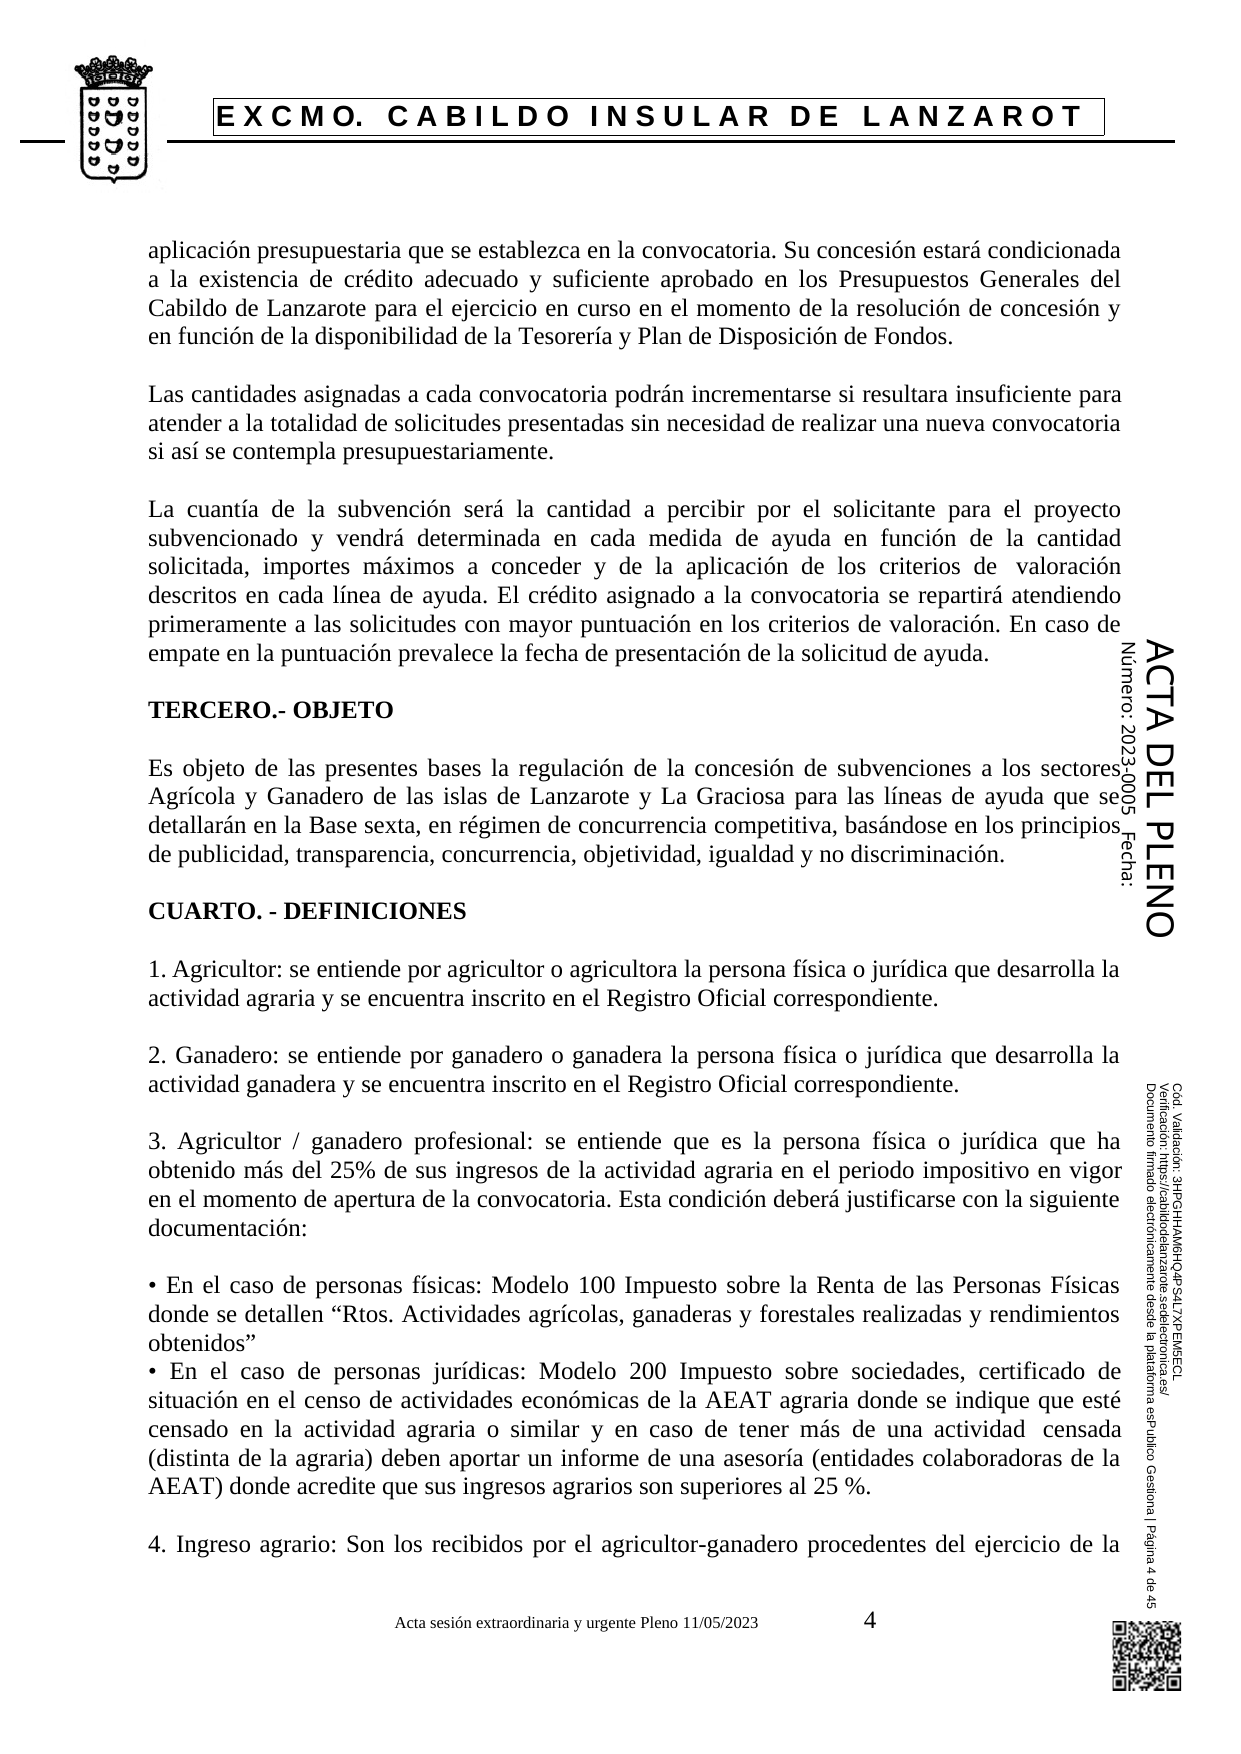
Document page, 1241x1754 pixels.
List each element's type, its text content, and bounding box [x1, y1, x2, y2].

list Agricultor: se entiende por agricultor o agricultora la persona física o jurídica que desarrolla la actividad agraria y se encuentra inscrito en el Registro Oficial correspondiente. [148, 954, 1121, 1011]
list Agricultor / ganadero profesional: se entiende que es la persona física o jurídica que ha obtenido más del 25% de sus ingresos de la actividad agraria en el periodo impositivo en vigor en el momento de apertura de la convocatoria. Esta condición deberá justificarse con la siguiente documentación: [148, 1126, 1122, 1241]
list Ganadero: se entiende por ganadero o ganadera la persona física o jurídica que desarrolla la actividad ganadera y se encuentra inscrito en el Registro Oficial correspondiente. [148, 1040, 1122, 1098]
text ACTA DEL PLENO [1140, 925, 1183, 984]
list Documento firmado electrónicamente desde la plataforma esPublico Gestiona | Página 4 de 45 [1145, 1083, 1158, 1611]
picture [1112, 1621, 1182, 1691]
list En el caso de personas físicas: Modelo 100 Impuesto sobre la Renta de las Personas Físicas donde se detallen “Rtos. Actividades agrícolas, ganaderas y forestales realizadas y rendimientos obtenidos” [148, 1270, 1121, 1356]
text Número: 2023-0005 Fecha: 22/06/2023 [1117, 925, 1140, 984]
text La cuantía de la subvención será la cantidad a percibir por el solicitante para el proyecto subvencionado y vendrá determinada en cada medida de ayuda en función de la cantidad solicitada, importes máximos a conceder y de la aplicación de los criterios de valoración descritos en cada línea de ayuda. El crédito asignado a la convocatoria se repartirá atendiendo primeramente a las solicitudes con mayor puntuación en los criterios de valoración. En caso de empate en la puntuación prevalece la fecha de presentación de la solicitud de ayuda. [148, 494, 1122, 666]
list Ingreso agrario: Son los recibidos por el agricultor-ganadero procedentes del ejercicio de la [148, 1529, 1145, 1558]
text Número: 2023-0005 Fecha: 22/06/2023 [1117, 724, 1140, 896]
text Acta sesión extraordinaria y urgente Pleno 11/05/2023 4 [394, 1605, 1192, 1634]
text Número: 2023-0005 Fecha: 22/06/2023 [1117, 641, 1140, 695]
subtitle TERCERO.- OBJETO [148, 695, 1192, 724]
list En el caso de personas jurídicas: Modelo 200 Impuesto sobre sociedades, certificado de situación en el censo de actividades económicas de la AEAT agraria donde se indique que esté censado en la actividad agraria o similar y en caso de tener más de una actividad censada (distinta de la agraria) deben aportar un informe de una asesoría (entidades colaboradoras de la AEAT) donde acredite que sus ingresos agrarios son superiores al 25 %. [148, 1356, 1122, 1500]
picture [65, 39, 167, 193]
list Cód. Validación: 3HPGHHAM6HQ4PS4L7XPEM5ECL [1171, 1083, 1184, 1611]
text Las cantidades asignadas a cada convocatoria podrán incrementarse si resultara insuficiente para atender a la totalidad de solicitudes presentadas sin necesidad de realizar una nueva convocatoria si así se contempla presupuestariamente. [148, 379, 1123, 465]
list Verificación: https://cabildodelanzarote.sedelectronica.es/ [1158, 1083, 1171, 1611]
subtitle CUARTO. - DEFINICIONES [148, 896, 1192, 925]
text aplicación presupuestaria que se establezca en la convocatoria. Su concesión estará condicionada a la existencia de crédito adecuado y suficiente aprobado en los Presupuestos Generales del Cabildo de Lanzarote para el ejercicio en curso en el momento de la resolución de concesión y en función de la disponibilidad de la Tesorería y Plan de Disposición de Fondos. [148, 235, 1122, 350]
text Es objeto de las presentes bases la regulación de la concesión de subvenciones a los sectores Agrícola y Ganadero de las islas de Lanzarote y La Graciosa para las líneas de ayuda que se detallarán en la Base sexta, en régimen de concurrencia competitiva, basándose en los principios de publicidad, transparencia, concurrencia, objetividad, igualdad y no discriminación. [148, 753, 1122, 868]
text ACTA DEL PLENO [1140, 639, 1183, 695]
text ACTA DEL PLENO [1140, 724, 1183, 896]
